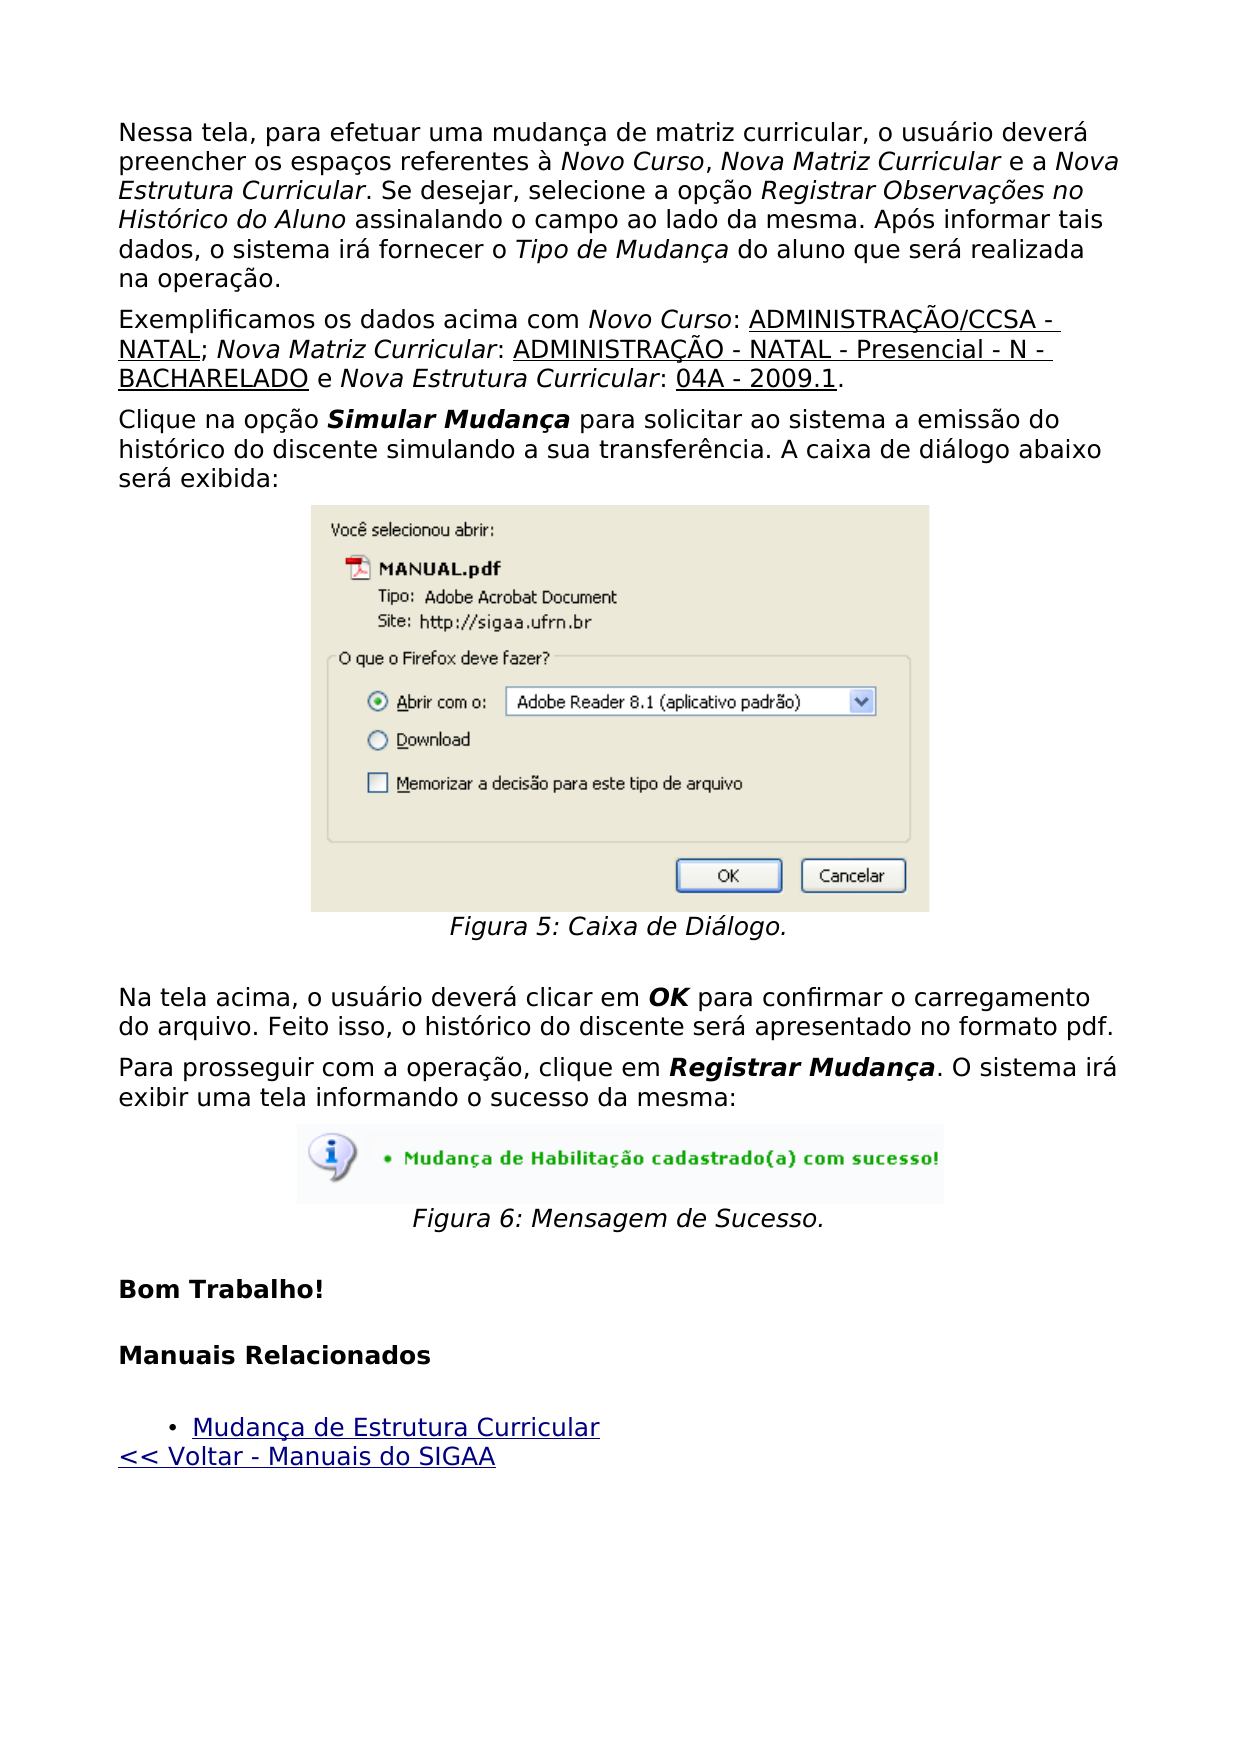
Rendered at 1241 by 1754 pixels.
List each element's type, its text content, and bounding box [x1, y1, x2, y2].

picture [310, 505, 930, 912]
text Figura 5: Caixa de Diálogo. [311, 912, 929, 941]
text Clique na opção Simular Mudança para solicitar ao sistema a emissão do histórico do discente simulando a sua transferência. A caixa de diálogo abaixo será exibida: [118, 406, 1122, 493]
text Figura 6: Mensagem de Sucesso. [297, 1204, 943, 1233]
text Nessa tela, para efetuar uma mudança de matriz curricular, o usuário deverá preencher os espaços referentes à Novo Curso, Nova Matriz Curricular e a Nova Estrutura Curricular. Se desejar, selecione a opção Registrar Observações no Histórico do Aluno assinalando o campo ao lado da mesma. Após informar tais dados, o sistema irá fornecer o Tipo de Mudança do aluno que será realizada na operação. [118, 118, 1122, 293]
text Para prosseguir com a operação, clique em Registrar Mudança. O sistema irá exibir uma tela informando o sucesso da mesma: [118, 1053, 1122, 1112]
subtitle Manuais Relacionados [118, 1342, 1122, 1371]
text Na tela acima, o usuário deverá clicar em OK para confirmar o carregamento do arquivo. Feito isso, o histórico do discente será apresentado no formato pdf. [118, 983, 1122, 1041]
picture [296, 1124, 944, 1204]
text << Voltar - Manuais do SIGAA [118, 1442, 1122, 1471]
text Exemplificamos os dados acima com Novo Curso: ADMINISTRAÇÃO/CCSA - NATAL; Nova Matriz Curricular: ADMINISTRAÇÃO - NATAL - Presencial - N - BACHARELADO e Nova Estrutura Curricular: 04A - 2009.1. [118, 306, 1122, 393]
text Bom Trabalho! [118, 1275, 1122, 1304]
list Mudança de Estrutura Curricular [177, 1413, 1122, 1442]
